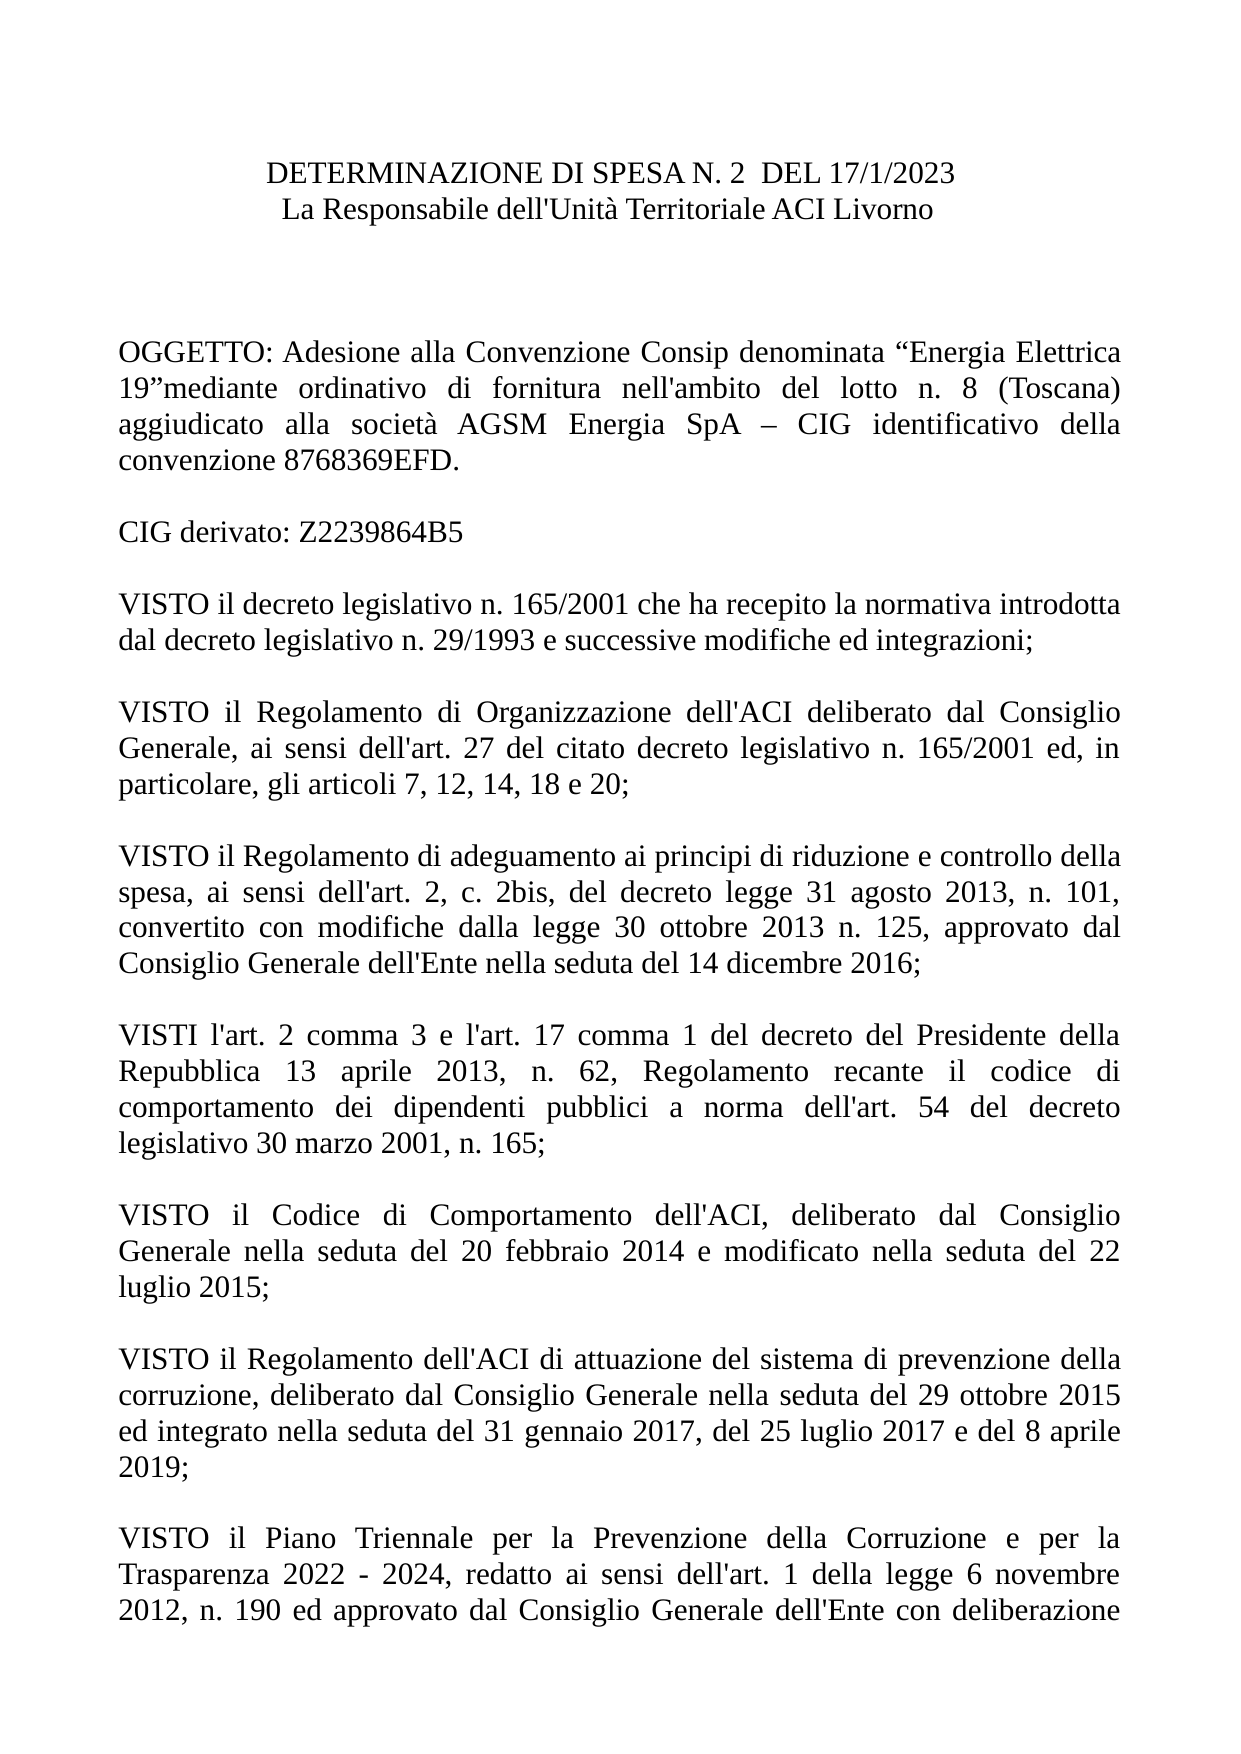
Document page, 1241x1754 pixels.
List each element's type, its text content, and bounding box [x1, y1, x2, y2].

text DETERMINAZIONE DI SPESA N. 2 DEL 17/1/2023 [118, 154, 1122, 190]
text VISTO il Regolamento di Organizzazione dell'ACI deliberato dal Consiglio Generale, ai sensi dell'art. 27 del citato decreto legislativo n. 165/2001 ed, in particolare, gli articoli 7, 12, 14, 18 e 20; [118, 693, 1122, 801]
text VISTI l'art. 2 comma 3 e l'art. 17 comma 1 del decreto del Presidente della Repubblica 13 aprile 2013, n. 62, Regolamento recante il codice di comportamento dei dipendenti pubblici a norma dell'art. 54 del decreto legislativo 30 marzo 2001, n. 165; [118, 1017, 1122, 1160]
text La Responsabile dell'Unità Territoriale ACI Livorno [118, 190, 1122, 226]
text OGGETTO: Adesione alla Convenzione Consip denominata “Energia Elettrica 19”mediante ordinativo di fornitura nell'ambito del lotto n. 8 (Toscana) aggiudicato alla società AGSM Energia SpA – CIG identificativo della convenzione 8768369EFD. [118, 334, 1122, 477]
text VISTO il Codice di Comportamento dell'ACI, deliberato dal Consiglio Generale nella seduta del 20 febbraio 2014 e modificato nella seduta del 22 luglio 2015; [118, 1196, 1122, 1304]
text CIG derivato: Z2239864B5 [118, 513, 1122, 549]
text VISTO il Piano Triennale per la Prevenzione della Corruzione e per la Trasparenza 2022 - 2024, redatto ai sensi dell'art. 1 della legge 6 novembre 2012, n. 190 ed approvato dal Consiglio Generale dell'Ente con deliberazione [118, 1520, 1122, 1627]
text VISTO il Regolamento dell'ACI di attuazione del sistema di prevenzione della corruzione, deliberato dal Consiglio Generale nella seduta del 29 ottobre 2015 ed integrato nella seduta del 31 gennaio 2017, del 25 luglio 2017 e del 8 aprile 2019; [118, 1340, 1122, 1484]
text VISTO il decreto legislativo n. 165/2001 che ha recepito la normativa introdotta dal decreto legislativo n. 29/1993 e successive modifiche ed integrazioni; [118, 585, 1122, 657]
text VISTO il Regolamento di adeguamento ai principi di riduzione e controllo della spesa, ai sensi dell'art. 2, c. 2bis, del decreto legge 31 agosto 2013, n. 101, convertito con modifiche dalla legge 30 ottobre 2013 n. 125, approvato dal Consiglio Generale dell'Ente nella seduta del 14 dicembre 2016; [118, 837, 1122, 981]
